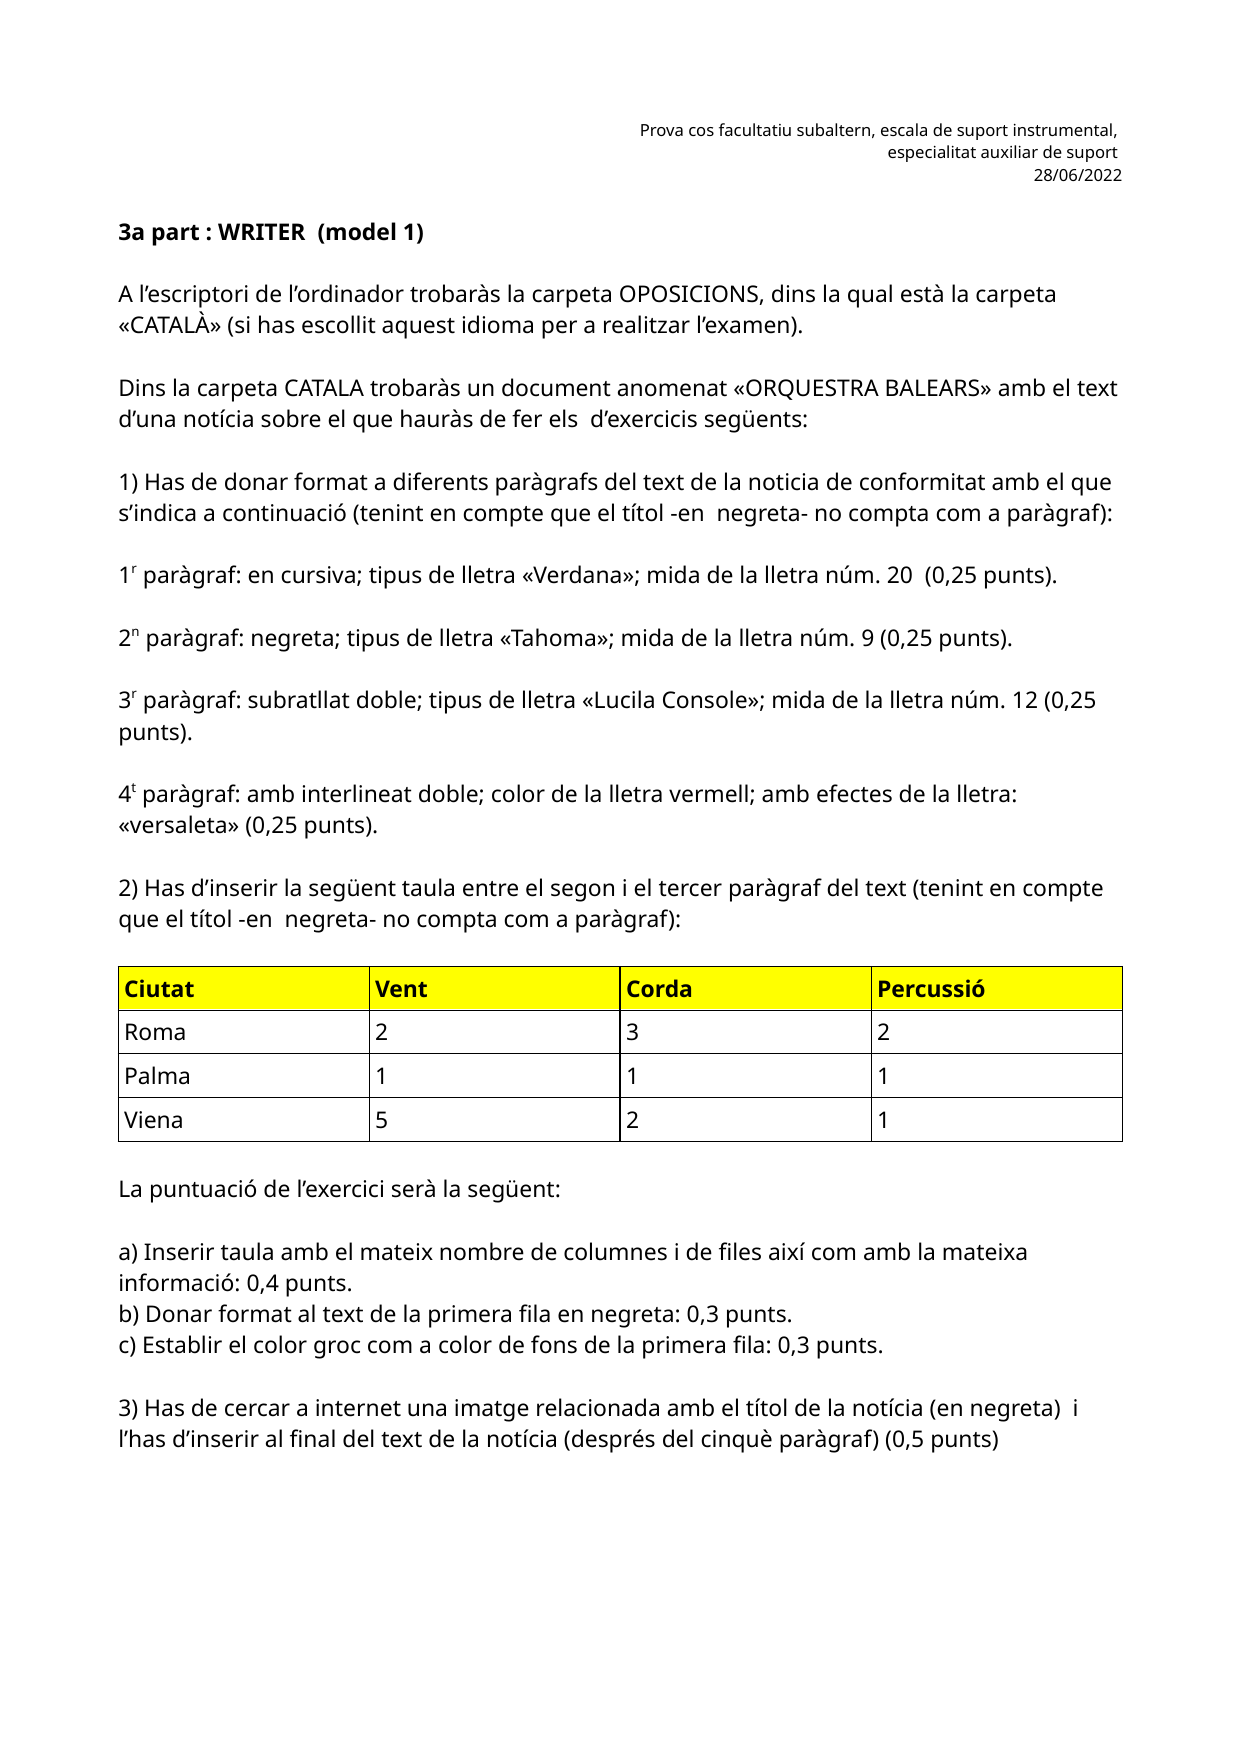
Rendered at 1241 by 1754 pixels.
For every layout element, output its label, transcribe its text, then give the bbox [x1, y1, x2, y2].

text Dins la carpeta CATALA trobaràs un document anomenat «ORQUESTRA BALEARS» amb el text d’una notícia sobre el que hauràs de fer els d’exercicis següents: [118, 372, 1122, 434]
text 1r paràgraf: en cursiva; tipus de lletra «Verdana»; mida de la lletra núm. 20 (0,25 punts). [118, 559, 1122, 591]
text 3a part : WRITER (model 1) [118, 216, 1122, 247]
table_cell Viena [119, 1098, 369, 1141]
table_cell Roma [119, 1011, 369, 1053]
table_cell 2 [370, 1011, 619, 1053]
text 1) Has de donar format a diferents paràgrafs del text de la noticia de conformitat amb el que s’indica a continuació (tenint en compte que el títol -en negreta- no compta com a paràgraf): [118, 466, 1122, 528]
table_cell 1 [872, 1098, 1122, 1141]
table_cell 1 [872, 1054, 1122, 1097]
text 2) Has d’inserir la següent taula entre el segon i el tercer paràgraf del text (tenint en compte que el títol -en negreta- no compta com a paràgraf): [118, 872, 1122, 934]
text 3) Has de cercar a internet una imatge relacionada amb el títol de la notícia (en negreta) i l’has d’inserir al final del text de la notícia (després del cinquè paràgraf) (0,5 punts) [118, 1392, 1122, 1454]
text 3r paràgraf: subratllat doble; tipus de lletra «Lucila Console»; mida de la lletra núm. 12 (0,25 punts). [118, 684, 1122, 747]
table_cell 1 [370, 1054, 619, 1097]
text 2n paràgraf: negreta; tipus de lletra «Tahoma»; mida de la lletra núm. 9 (0,25 punts). [118, 622, 1122, 653]
table_header Percussió [872, 967, 1122, 1009]
text La puntuació de l’exercici serà la següent: [118, 1173, 1122, 1204]
table_cell 1 [621, 1054, 871, 1097]
text A l’escriptori de l’ordinador trobaràs la carpeta OPOSICIONS, dins la qual està la carpeta «CATALÀ» (si has escollit aquest idioma per a realitzar l’examen). [118, 278, 1122, 341]
table_header Corda [621, 967, 871, 1009]
table_cell 3 [621, 1011, 871, 1053]
text 4t paràgraf: amb interlineat doble; color de la lletra vermell; amb efectes de la lletra: «versaleta» (0,25 punts). [118, 778, 1122, 841]
table_cell 5 [370, 1098, 619, 1141]
text c) Establir el color groc com a color de fons de la primera fila: 0,3 punts. [118, 1329, 1122, 1361]
table_cell 2 [872, 1011, 1122, 1053]
text b) Donar format al text de la primera fila en negreta: 0,3 punts. [118, 1298, 1122, 1329]
table_header Vent [370, 967, 619, 1009]
table_header Ciutat [119, 967, 369, 1009]
text a) Inserir taula amb el mateix nombre de columnes i de files així com amb la mateixa informació: 0,4 punts. [118, 1236, 1122, 1298]
table_cell Palma [119, 1054, 369, 1097]
table_cell 2 [621, 1098, 871, 1141]
